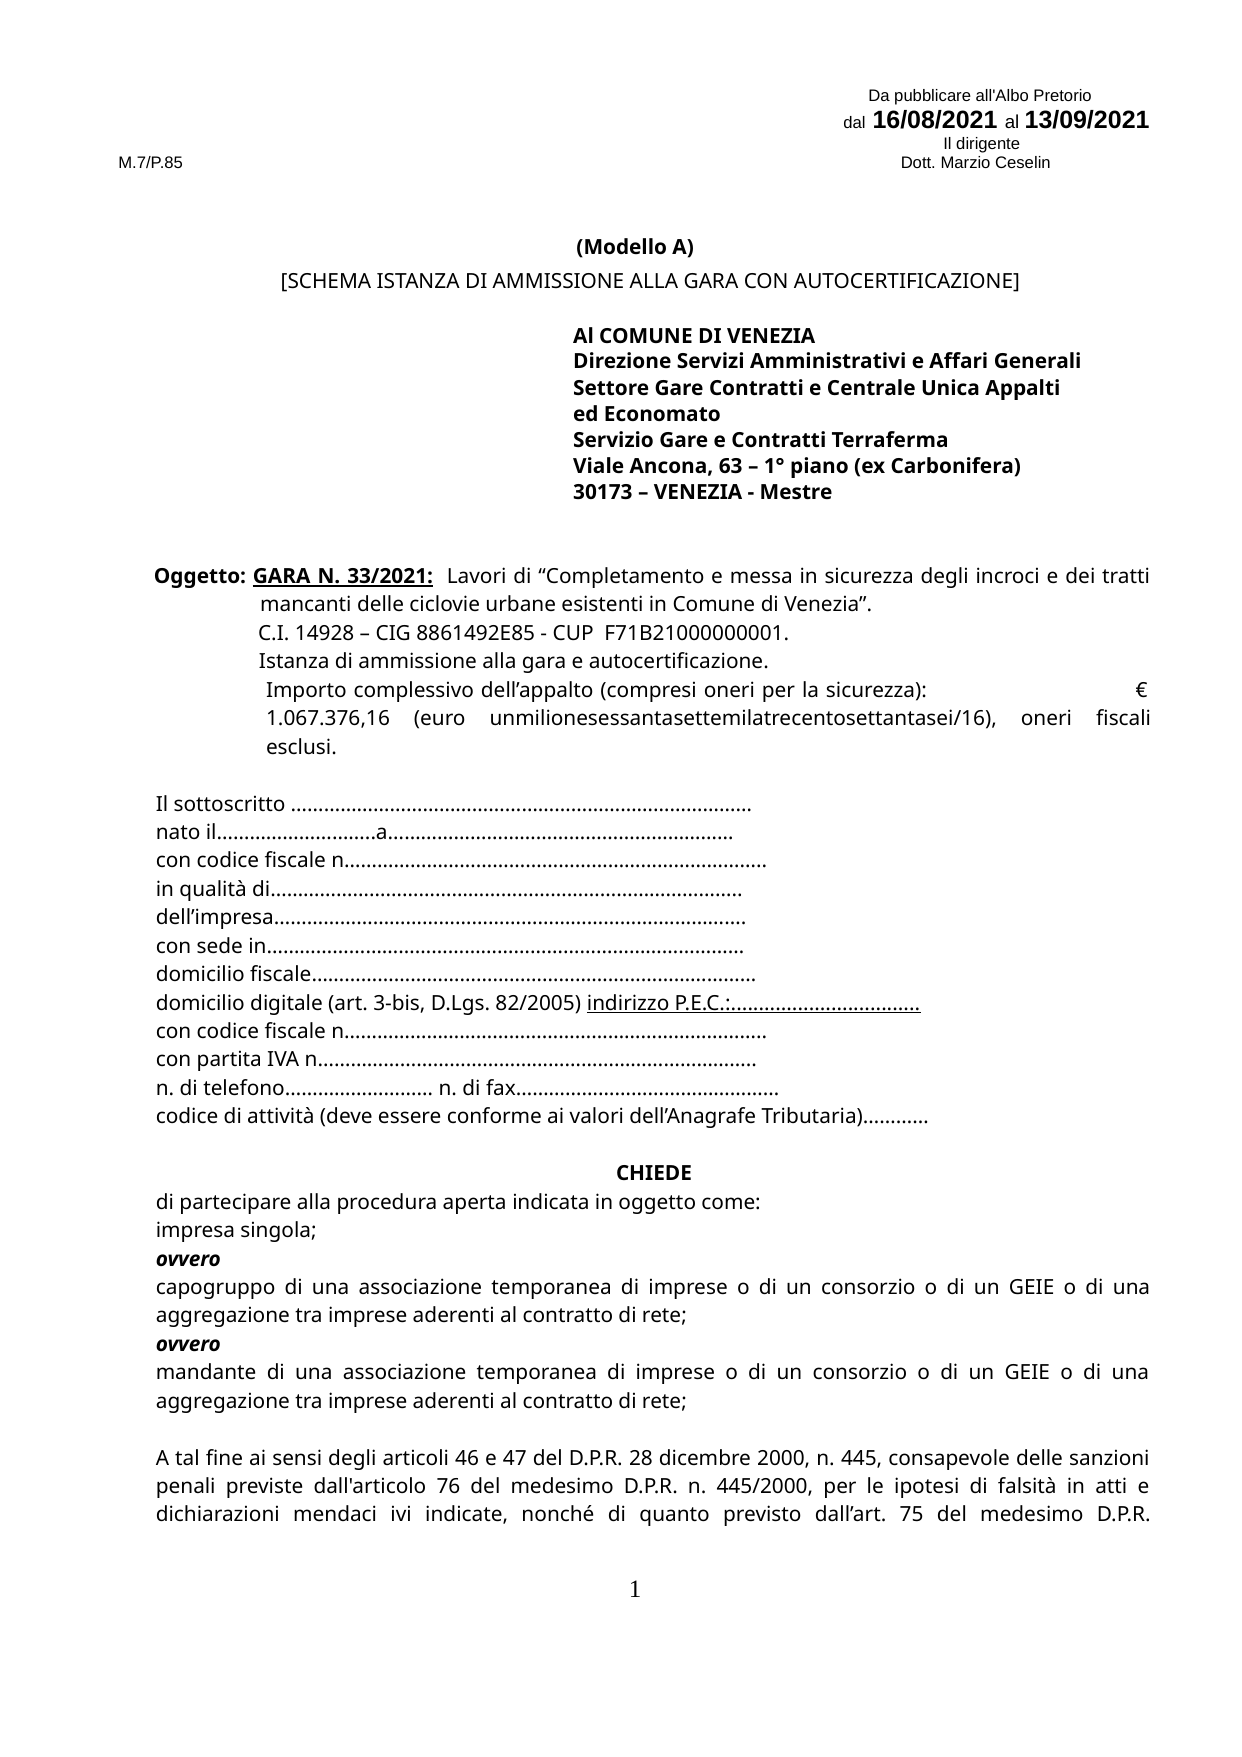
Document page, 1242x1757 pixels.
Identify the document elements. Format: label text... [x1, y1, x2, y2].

text ovvero [156, 1244, 1152, 1272]
list Settore Gare Contratti e Centrale Unica Appalti [573, 374, 1152, 400]
list Viale Ancona, 63 – 1° piano (ex Carbonifera) [195, 452, 1152, 478]
text impresa singola; [118, 1215, 1152, 1244]
text ovvero [156, 1329, 1152, 1357]
text con sede in…………………………………………………………………………… [156, 931, 1152, 959]
text domicilio fiscale……………………………………………………………………… [156, 959, 1152, 988]
text nato il………………………..a……………………………………………………… [156, 817, 1152, 846]
text C.I. 14928 – CIG 8861492E85 - CUP F71B21000000001. [118, 618, 1152, 646]
text Oggetto: GARA N. 33/2021: Lavori di “Completamento e messa in sicurezza degli incroci e dei tratti mancanti delle ciclovie urbane esistenti in Comune di Venezia”. [154, 561, 1152, 618]
text in qualità di………………………………………………………………………….. [156, 874, 1152, 902]
text dell’impresa……………………………………………………………….…………. [156, 902, 1152, 931]
subtitle Al COMUNE DI VENEZIA [236, 323, 1152, 348]
text di partecipare alla procedura aperta indicata in oggetto come: [156, 1187, 1152, 1215]
text [SCHEMA ISTANZA DI AMMISSIONE ALLA GARA CON AUTOCERTIFICAZIONE] [156, 266, 1145, 294]
list ed Economato [195, 400, 1152, 426]
text Importo complessivo dell’appalto (compresi oneri per la sicurezza): € 1.067.376,16 (euro unmilionesessantasettemilatrecentosettantasei/16), oneri fiscali esclusi. [266, 675, 1152, 760]
text CHIEDE [156, 1158, 1152, 1187]
text mandante di una associazione temporanea di imprese o di un consorzio o di un GEIE o di una aggregazione tra imprese aderenti al contratto di rete; [156, 1357, 1152, 1414]
text Istanza di ammissione alla gara e autocertificazione. [118, 646, 1152, 675]
text con codice fiscale n………………………………………………………………….. [156, 1016, 1152, 1044]
text codice di attività (deve essere conforme ai valori dell’Anagrafe Tributaria)………… [156, 1101, 1152, 1130]
text domicilio digitale (art. 3-bis, D.Lgs. 82/2005) indirizzo P.E.C.:.................................. [156, 988, 1152, 1016]
text n. di telefono……………………… n. di fax………………………………………… [156, 1073, 1152, 1101]
text capogruppo di una associazione temporanea di imprese o di un consorzio o di un GEIE o di una aggregazione tra imprese aderenti al contratto di rete; [156, 1272, 1152, 1329]
text (Modello A) [118, 232, 1152, 261]
text Il sottoscritto ………………………………………………………………………… [156, 789, 1152, 817]
text con partita IVA n…………………………………………………………………….. [156, 1044, 1152, 1073]
text con codice fiscale n………………………………………………………………….. [156, 846, 1152, 874]
list Servizio Gare e Contratti Terraferma [195, 426, 1152, 452]
list 30173 – VENEZIA - Mestre [177, 478, 1152, 504]
text A tal fine ai sensi degli articoli 46 e 47 del D.P.R. 28 dicembre 2000, n. 445, consapevole delle sanzioni penali previste dall'articolo 76 del medesimo D.P.R. n. 445/2000, per le ipotesi di falsità in atti e dichiarazioni mendaci ivi indicate, nonché di quanto previsto dall’art. 75 del medesimo D.P.R. [156, 1443, 1152, 1528]
list Direzione Servizi Amministrativi e Affari Generali [573, 348, 1152, 374]
